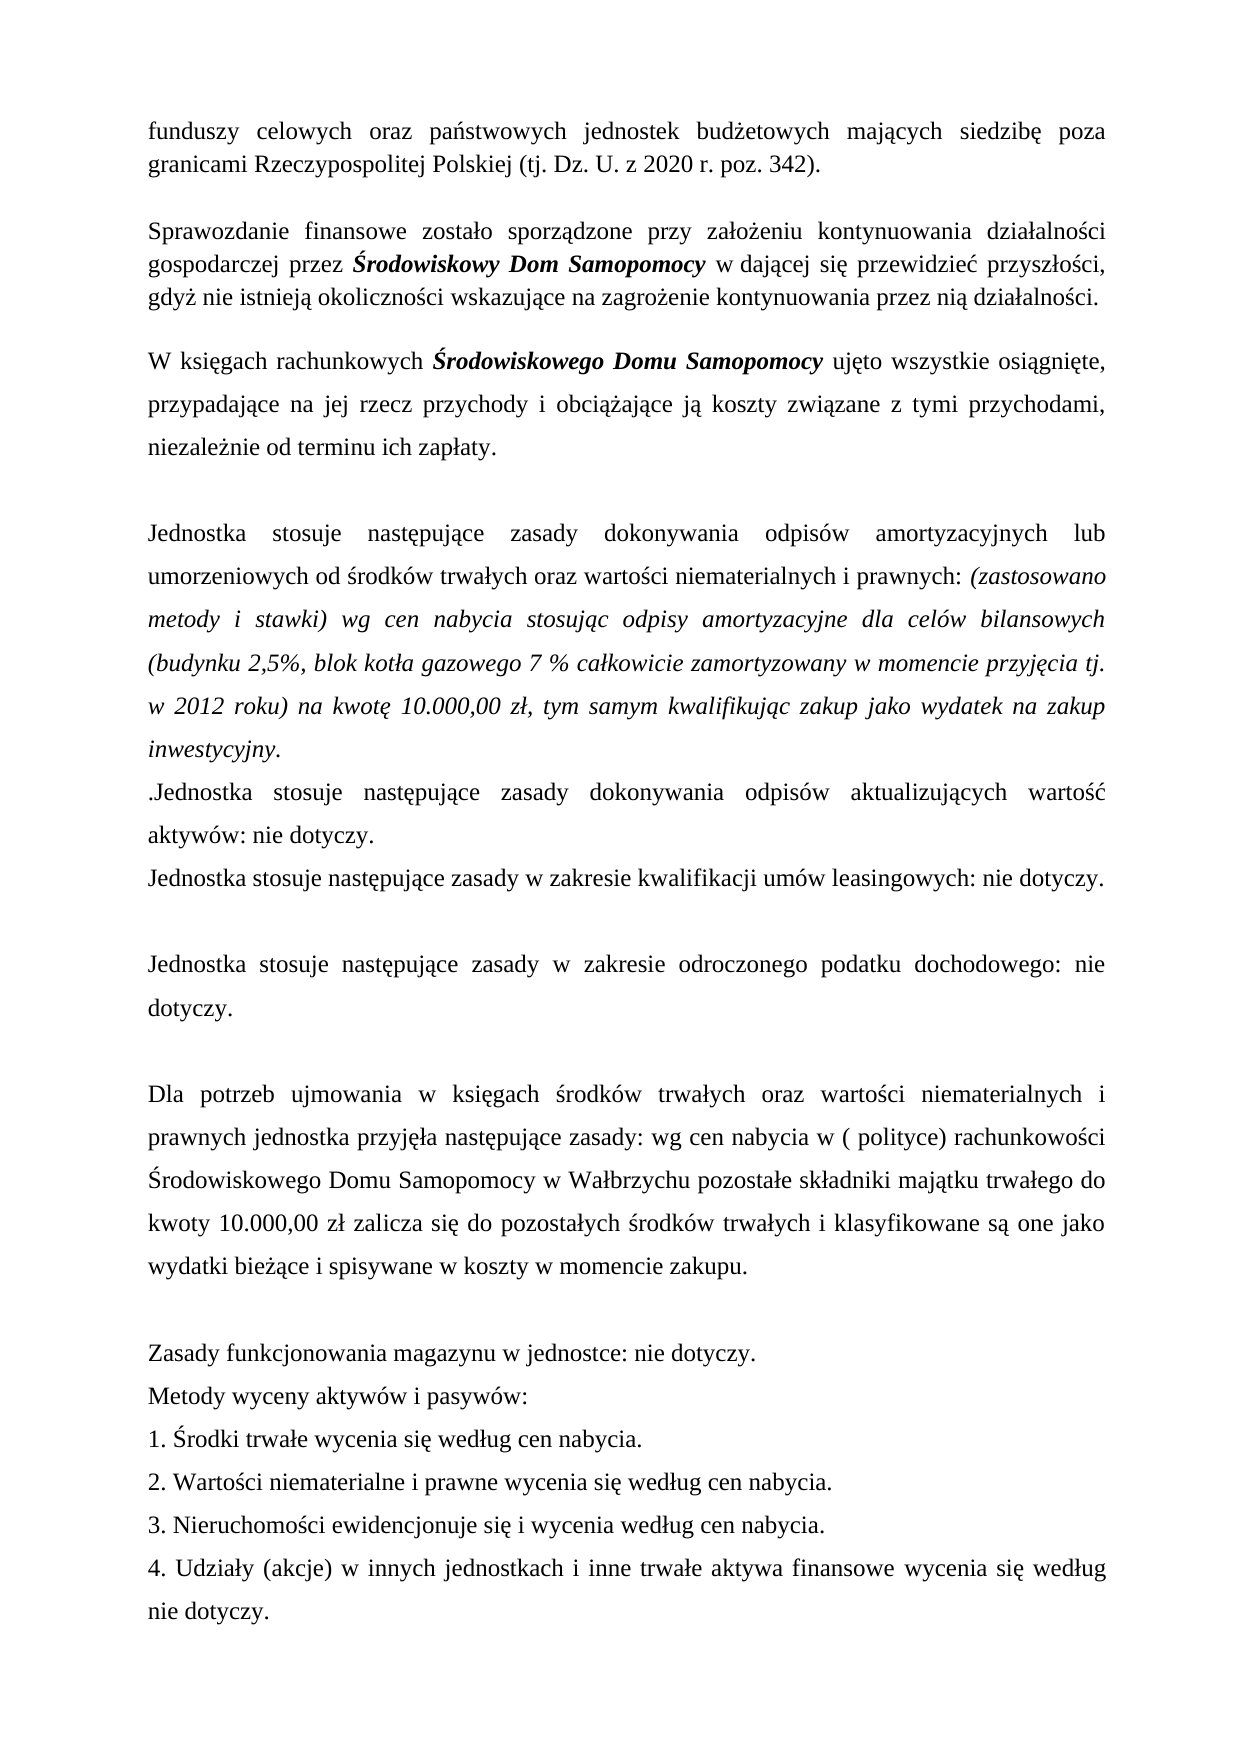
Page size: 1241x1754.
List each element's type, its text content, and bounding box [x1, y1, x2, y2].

text Sprawozdanie finansowe zostało sporządzone przy założeniu kontynuowania działalności gospodarczej przez Środowiskowy Dom Samopomocy w dającej się przewidzieć przyszłości, gdyż nie istnieją okoliczności wskazujące na zagrożenie kontynuowania przez nią działalności. [148, 212, 1106, 312]
text 3. Nieruchomości ewidencjonuje się i wycenia według cen nabycia. [148, 1510, 1106, 1539]
text 1. Środki trwałe wycenia się według cen nabycia. [148, 1424, 1106, 1453]
text Dla potrzeb ujmowania w księgach środków trwałych oraz wartości niematerialnych i prawnych jednostka przyjęła następujące zasady: wg cen nabycia w ( polityce) rachunkowości Środowiskowego Domu Samopomocy w Wałbrzychu pozostałe składniki majątku trwałego do kwoty 10.000,00 zł zalicza się do pozostałych środków trwałych i klasyfikowane są one jako wydatki bieżące i spisywane w koszty w momencie zakupu. [148, 1079, 1106, 1280]
subtitle Jednostka stosuje następujące zasady dokonywania odpisów aktualizujących wartość aktywów: nie dotyczy. [148, 777, 1106, 849]
text funduszy celowych oraz państwowych jednostek budżetowych mających siedzibę poza granicami Rzeczypospolitej Polskiej (tj. Dz. U. z 2020 r. poz. 342). [148, 112, 1106, 179]
text Jednostka stosuje następujące zasady w zakresie odroczonego podatku dochodowego: nie dotyczy. [148, 949, 1106, 1021]
text Metody wyceny aktywów i pasywów: [148, 1381, 1106, 1409]
text Zasady funkcjonowania magazynu w jednostce: nie dotyczy. [148, 1338, 1106, 1366]
text Jednostka stosuje następujące zasady w zakresie kwalifikacji umów leasingowych: nie dotyczy. [148, 863, 1106, 892]
text W księgach rachunkowych Środowiskowego Domu Samopomocy ujęto wszystkie osiągnięte, przypadające na jej rzecz przychody i obciążające ją koszty związane z tymi przychodami, niezależnie od terminu ich zapłaty. [148, 346, 1106, 461]
text Jednostka stosuje następujące zasady dokonywania odpisów amortyzacyjnych lub umorzeniowych od środków trwałych oraz wartości niematerialnych i prawnych: (zastosowano metody i stawki) wg cen nabycia stosując odpisy amortyzacyjne dla celów bilansowych (budynku 2,5%, blok kotła gazowego 7 % całkowicie zamortyzowany w momencie przyjęcia tj. w 2012 roku) na kwotę 10.000,00 zł, tym samym kwalifikując zakup jako wydatek na zakup inwestycyjny. [148, 518, 1106, 763]
text 4. Udziały (akcje) w innych jednostkach i inne trwałe aktywa finansowe wycenia się według nie dotyczy. [148, 1553, 1106, 1625]
text 2. Wartości niematerialne i prawne wycenia się według cen nabycia. [148, 1467, 1106, 1496]
